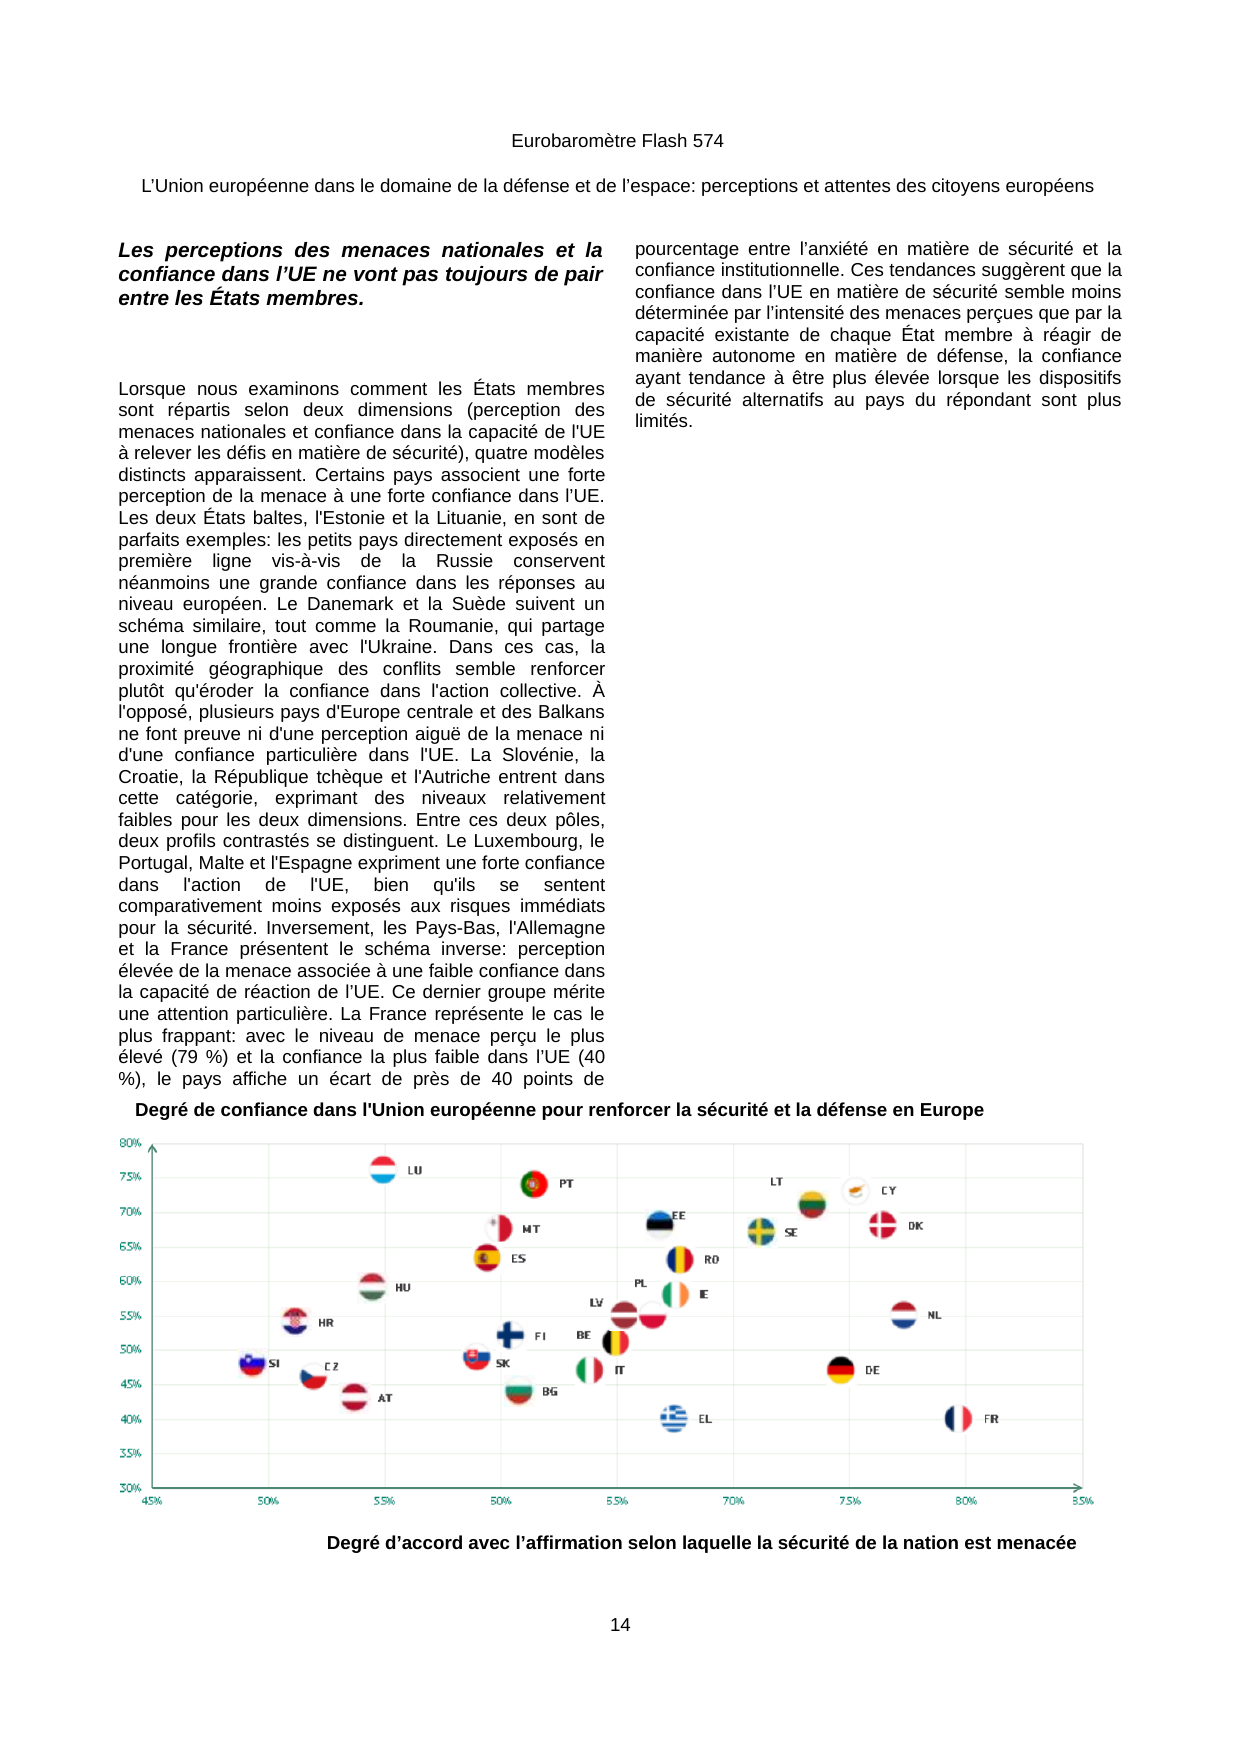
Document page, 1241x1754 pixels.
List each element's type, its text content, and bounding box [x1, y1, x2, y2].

picture [113, 1130, 1100, 1512]
text Lorsque nous examinons comment les États membres sont répartis selon deux dimensions (perception des menaces nationales et confiance dans la capacité de l'UE à relever les défis en matière de sécurité), quatre modèles distincts apparaissent. Certains pays associent une forte perception de la menace à une forte confiance dans l’UE. Les deux États baltes, l'Estonie et la Lituanie, en sont de parfaits exemples: les petits pays directement exposés en première ligne vis-à-vis de la Russie conservent néanmoins une grande confiance dans les réponses au niveau européen. Le Danemark et la Suède suivent un schéma similaire, tout comme la Roumanie, qui partage une longue frontière avec l'Ukraine. Dans ces cas, la proximité géographique des conflits semble renforcer plutôt qu'éroder la confiance dans l'action collective. À l'opposé, plusieurs pays d'Europe centrale et des Balkans ne font preuve ni d'une perception aiguë de la menace ni d'une confiance particulière dans l'UE. La Slovénie, la Croatie, la République tchèque et l'Autriche entrent dans cette catégorie, exprimant des niveaux relativement faibles pour les deux dimensions. Entre ces deux pôles, deux profils contrastés se distinguent. Le Luxembourg, le Portugal, Malte et l'Espagne expriment une forte confiance dans l'action de l'UE, bien qu'ils se sentent comparativement moins exposés aux risques immédiats pour la sécurité. Inversement, les Pays-Bas, l'Allemagne et la France présentent le schéma inverse: perception élevée de la menace associée à une faible confiance dans la capacité de réaction de l’UE. Ce dernier groupe mérite une attention particulière. La France représente le cas le plus frappant: avec le niveau de menace perçu le plus élevé (79 %) et la confiance la plus faible dans l’UE (40 %), le pays affiche un écart de près de 40 points de [118, 377, 605, 1089]
text pourcentage entre l’anxiété en matière de sécurité et la confiance institutionnelle. Ces tendances suggèrent que la confiance dans l’UE en matière de sécurité semble moins déterminée par l’intensité des menaces perçues que par la capacité existante de chaque État membre à réagir de manière autonome en matière de défense, la confiance ayant tendance à être plus élevée lorsque les dispositifs de sécurité alternatifs au pays du répondant sont plus limités. [635, 237, 1122, 431]
text Les perceptions des menaces nationales et la confiance dans l’UE ne vont pas toujours de pair entre les États membres. [118, 237, 605, 309]
